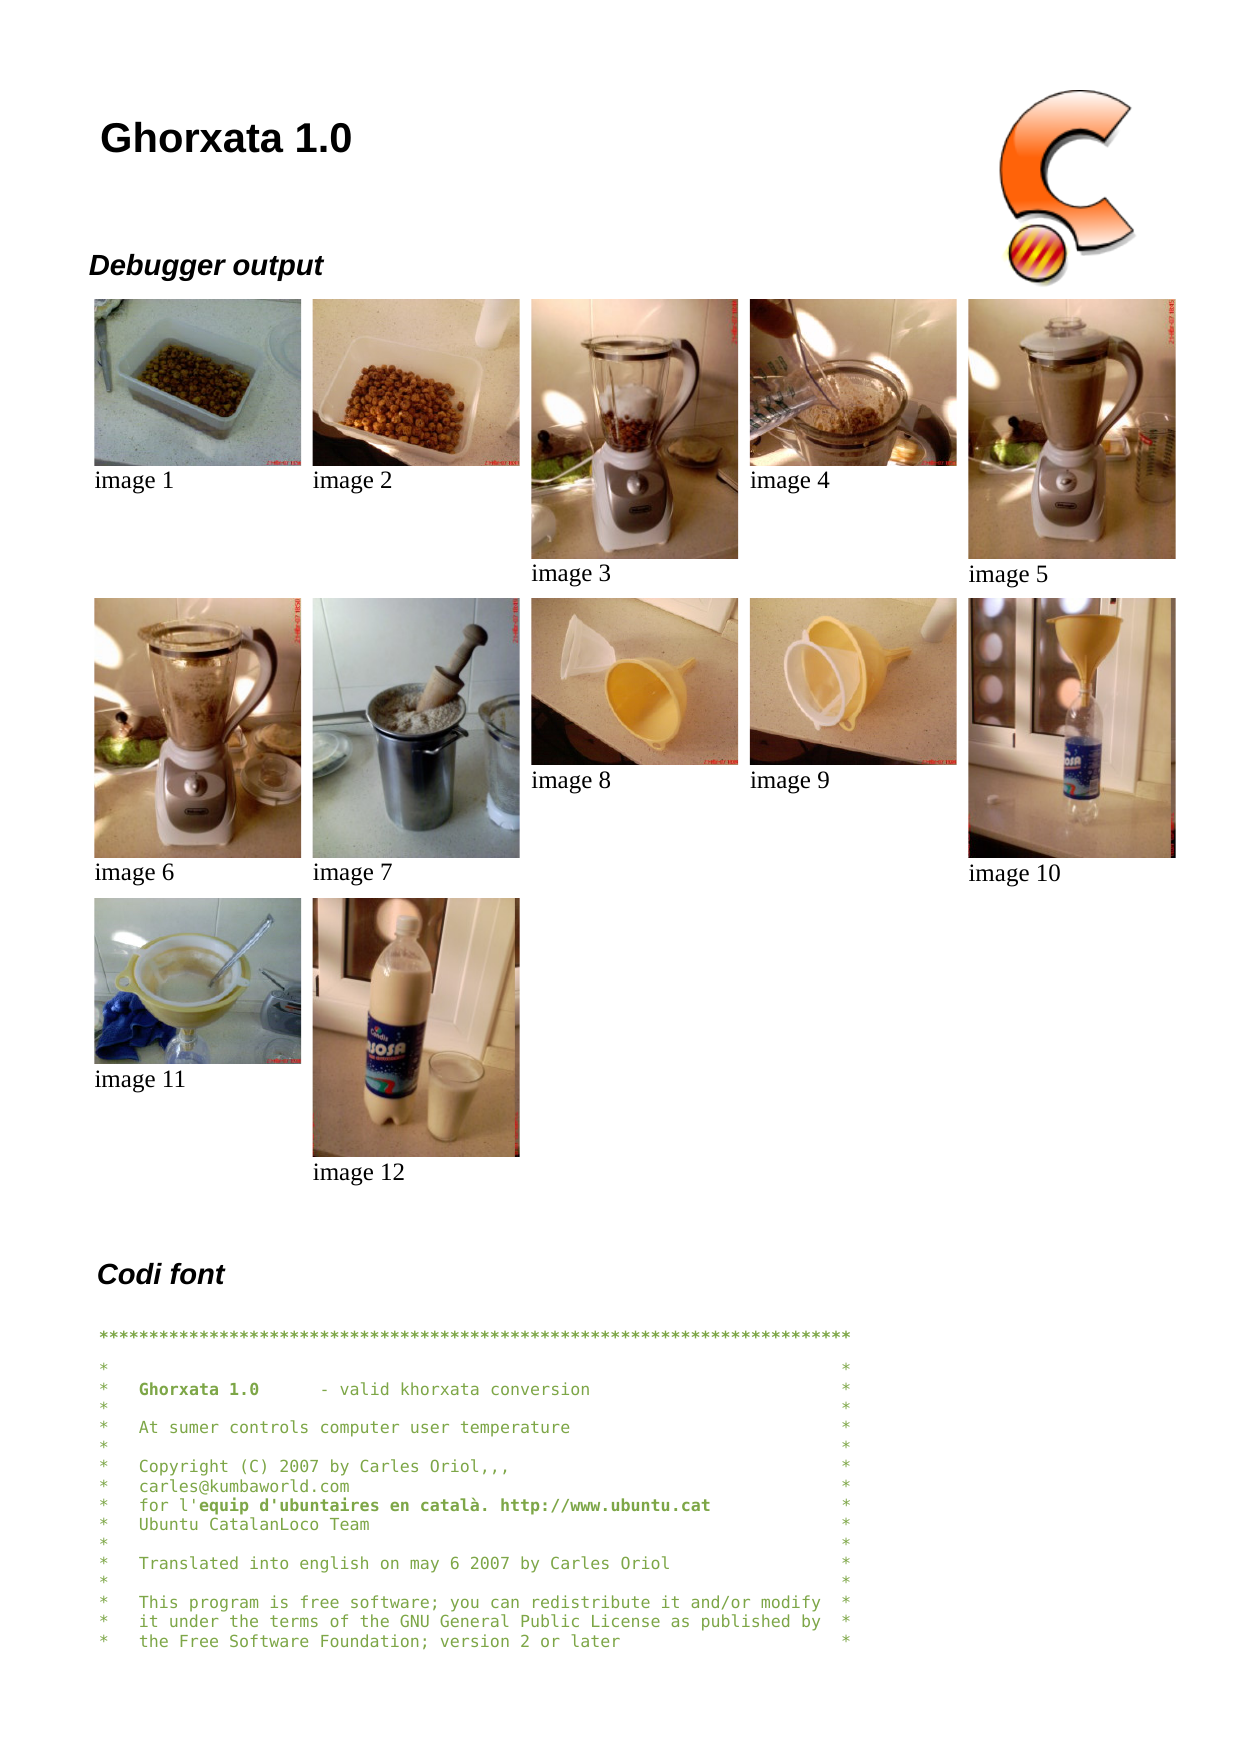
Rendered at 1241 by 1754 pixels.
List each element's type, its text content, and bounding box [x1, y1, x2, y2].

text * * [88, 1399, 1181, 1418]
table_cell [963, 893, 1181, 1191]
picture [968, 598, 1176, 858]
picture [998, 90, 1137, 292]
picture [94, 898, 302, 1064]
subtitle *************************************************************************** [88, 1328, 1181, 1348]
text * Ubuntu CatalanLoco Team * [88, 1515, 1181, 1534]
table_header image 5 [963, 294, 1181, 593]
table_cell image 12 [307, 893, 526, 1191]
picture [968, 299, 1176, 559]
table_cell [526, 893, 744, 1191]
text * This program is free software; you can redistribute it and/or modify * [88, 1593, 1181, 1612]
text * it under the terms of the GNU General Public License as published by * [88, 1612, 1181, 1631]
table_header image 1 [89, 294, 307, 593]
text * Copyright (C) 2007 by Carles Oriol,,, * [88, 1457, 1181, 1476]
subtitle Ghorxata 1.0 [88, 113, 998, 161]
picture [749, 598, 957, 765]
table_header image 4 [744, 294, 963, 593]
text * * [88, 1438, 1181, 1457]
picture [312, 299, 520, 466]
table_cell image 9 [744, 593, 963, 892]
subtitle Debugger output [88, 248, 998, 282]
text * the Free Software Foundation; version 2 or later * [88, 1631, 1181, 1651]
picture [749, 299, 957, 466]
text * * [88, 1534, 1181, 1554]
table_cell image 6 [89, 593, 307, 892]
subtitle [1137, 248, 1181, 282]
table_header image 3 [526, 294, 744, 593]
text * At sumer controls computer user temperature * [88, 1418, 1181, 1438]
table_cell image 8 [526, 593, 744, 892]
picture [94, 299, 302, 466]
table_cell image 11 [89, 893, 307, 1191]
picture [531, 598, 739, 765]
text * * [88, 1573, 1181, 1593]
text * for l'equip d'ubuntaires en català. http://www.ubuntu.cat * [88, 1496, 1181, 1515]
picture [312, 598, 520, 858]
text * carles@kumbaworld.com * [88, 1476, 1181, 1496]
text * Translated into english on may 6 2007 by Carles Oriol * [88, 1554, 1181, 1573]
table_header image 2 [307, 294, 526, 593]
picture [312, 898, 520, 1157]
text * Ghorxata 1.0 - valid khorxata conversion * [88, 1379, 1181, 1399]
subtitle [1137, 113, 1181, 161]
table_cell [744, 893, 963, 1191]
picture [531, 299, 739, 559]
table_cell image 7 [307, 593, 526, 892]
text * * [88, 1360, 1181, 1379]
picture [94, 598, 302, 858]
table_cell image 10 [963, 593, 1181, 892]
subtitle Codi font [88, 1257, 1181, 1291]
